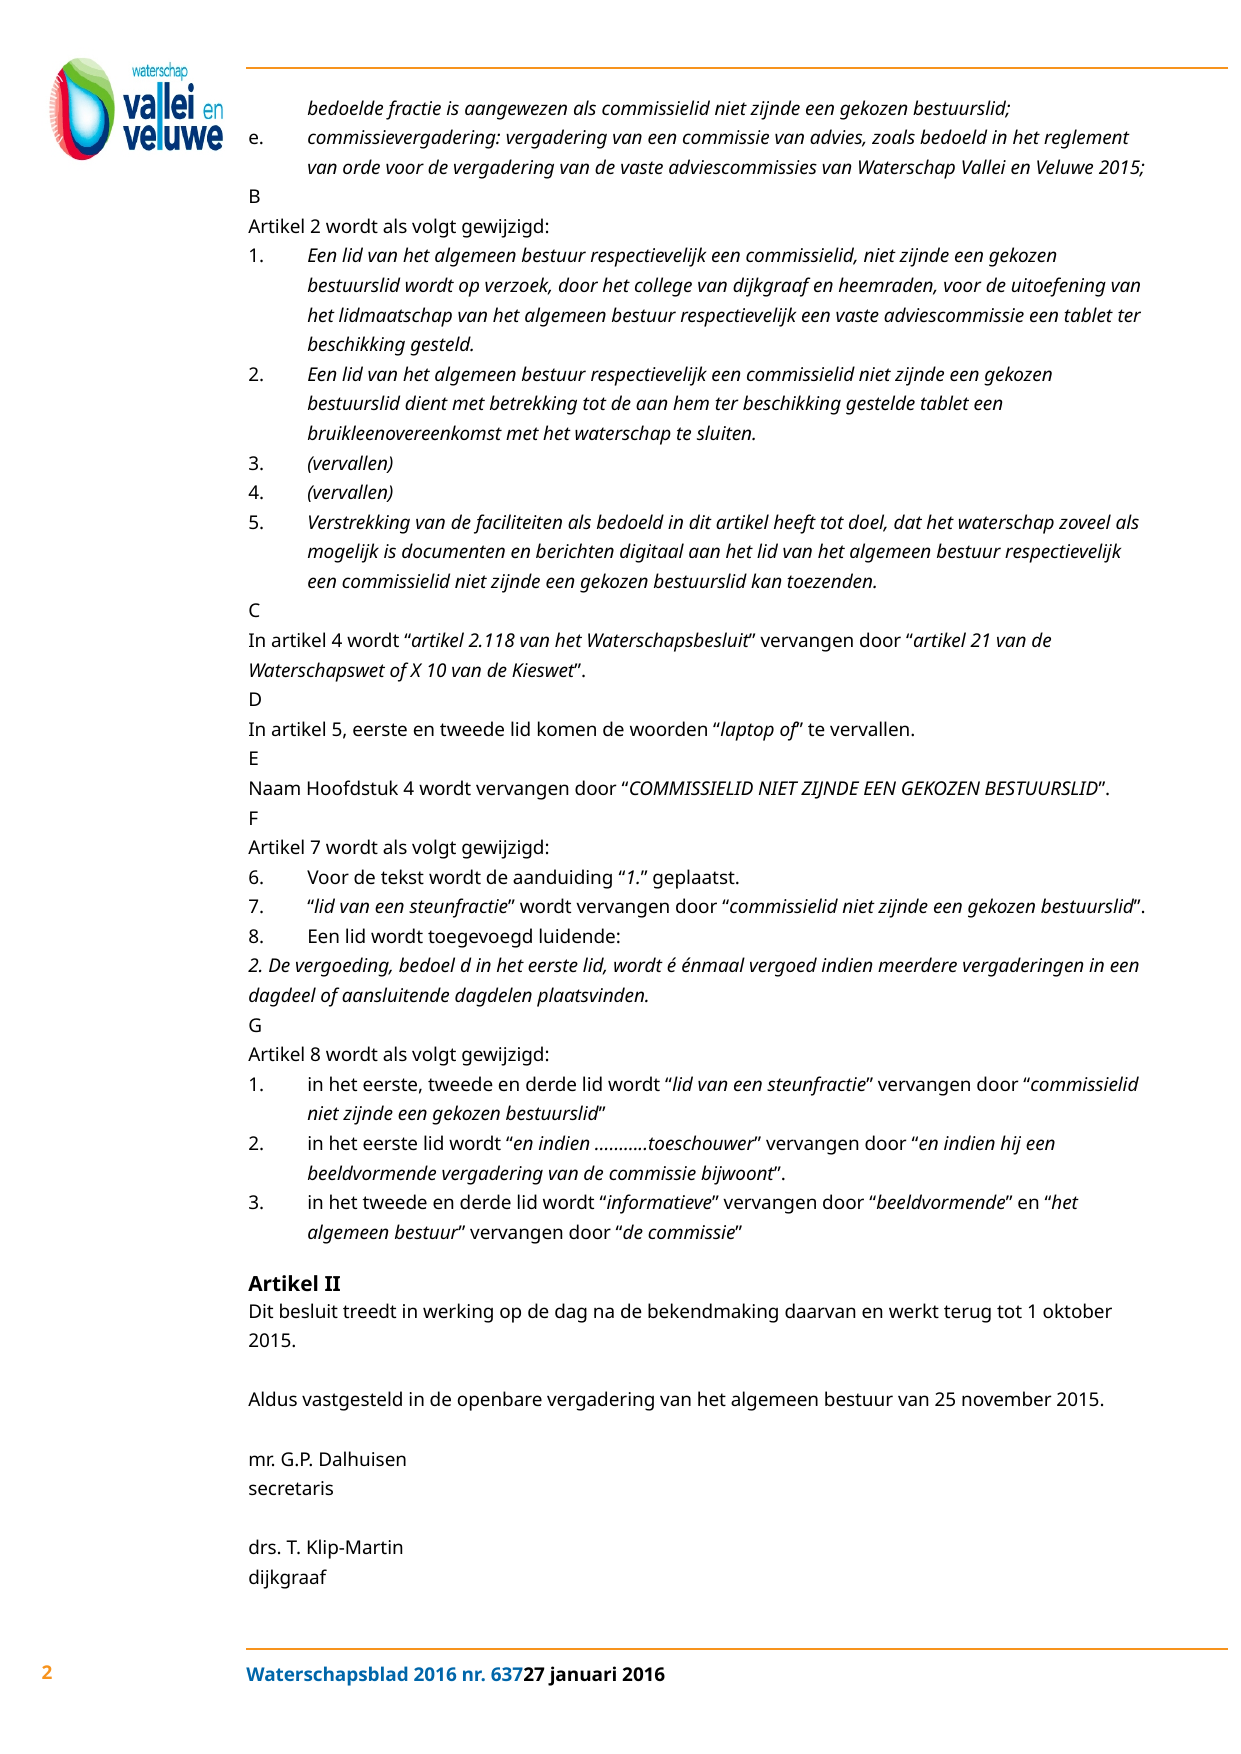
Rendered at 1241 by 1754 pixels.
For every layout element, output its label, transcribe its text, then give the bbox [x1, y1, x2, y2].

text In artikel 5, eerste en tweede lid komen de woorden “laptop of” te vervallen. [248, 716, 1152, 742]
text B [248, 183, 1152, 209]
list commissievergadering: vergadering van een commissie van advies, zoals bedoeld in het reglement van orde voor de vergadering van de vaste adviescommissies van Waterschap Vallei en Veluwe 2015; [248, 124, 1152, 180]
text 2. De vergoeding, bedoel d in het eerste lid, wordt é énmaal vergoed indien meerdere vergaderingen in een dagdeel of aansluitende dagdelen plaatsvinden. [248, 953, 1152, 1008]
list bedoelde fractie is aangewezen als commissielid niet zijnde een gekozen bestuurslid; [248, 95, 1152, 121]
list Voor de tekst wordt de aanduiding “1.” geplaatst. [248, 864, 1152, 890]
list (vervallen) [248, 479, 1152, 505]
text F [248, 805, 1152, 831]
text In artikel 4 wordt “artikel 2.118 van het Waterschapsbesluit” vervangen door “artikel 21 van de Waterschapswet of X 10 van de Kieswet”. [248, 627, 1152, 683]
text Artikel 7 wordt als volgt gewijzigd: [248, 834, 1152, 860]
list Een lid wordt toegevoegd luidende: [248, 923, 1152, 949]
text Aldus vastgesteld in de openbare vergadering van het algemeen bestuur van 25 november 2015. [248, 1387, 1152, 1412]
text C [248, 598, 1152, 623]
text drs. T. Klip-Martin [248, 1534, 1152, 1560]
list in het eerste lid wordt “en indien ………..toeschouwer” vervangen door “en indien hij een beeldvormende vergadering van de commissie bijwoont”. [248, 1130, 1152, 1186]
text secretaris [248, 1475, 1152, 1501]
text E [248, 746, 1152, 771]
list in het tweede en derde lid wordt “informatieve” vervangen door “beeldvormende” en “het algemeen bestuur” vervangen door “de commissie” [248, 1189, 1152, 1245]
text Artikel II [248, 1269, 1152, 1298]
text dijkgraaf [248, 1564, 1152, 1590]
list Verstrekking van de faciliteiten als bedoeld in dit artikel heeft tot doel, dat het waterschap zoveel als mogelijk is documenten en berichten digitaal aan het lid van het algemeen bestuur respectievelijk een commissielid niet zijnde een gekozen bestuurslid kan toezenden. [248, 509, 1152, 594]
list Een lid van het algemeen bestuur respectievelijk een commissielid niet zijnde een gekozen bestuurslid dient met betrekking tot de aan hem ter beschikking gestelde tablet een bruikleenovereenkomst met het waterschap te sluiten. [248, 361, 1152, 446]
text G [248, 1012, 1152, 1038]
text D [248, 686, 1152, 712]
text Naam Hoofdstuk 4 wordt vervangen door “COMMISSIELID NIET ZIJNDE EEN GEKOZEN BESTUURSLID”. [248, 775, 1152, 801]
text Artikel 8 wordt als volgt gewijzigd: [248, 1041, 1152, 1067]
list Een lid van het algemeen bestuur respectievelijk een commissielid, niet zijnde een gekozen bestuurslid wordt op verzoek, door het college van dijkgraaf en heemraden, voor de uitoefening van het lidmaatschap van het algemeen bestuur respectievelijk een vaste adviescommissie een tablet ter beschikking gesteld. [248, 243, 1152, 357]
list (vervallen) [248, 450, 1152, 476]
list “lid van een steunfractie” wordt vervangen door “commissielid niet zijnde een gekozen bestuurslid”. [248, 893, 1152, 919]
list in het eerste, tweede en derde lid wordt “lid van een steunfractie” vervangen door “commissielid niet zijnde een gekozen bestuurslid” [248, 1071, 1152, 1126]
text Artikel 2 wordt als volgt gewijzigd: [248, 213, 1152, 239]
picture [41, 47, 231, 172]
text mr. G.P. Dalhuisen [248, 1446, 1152, 1471]
text Dit besluit treedt in werking op de dag na de bekendmaking daarvan en werkt terug tot 1 oktober 2015. [248, 1298, 1152, 1353]
